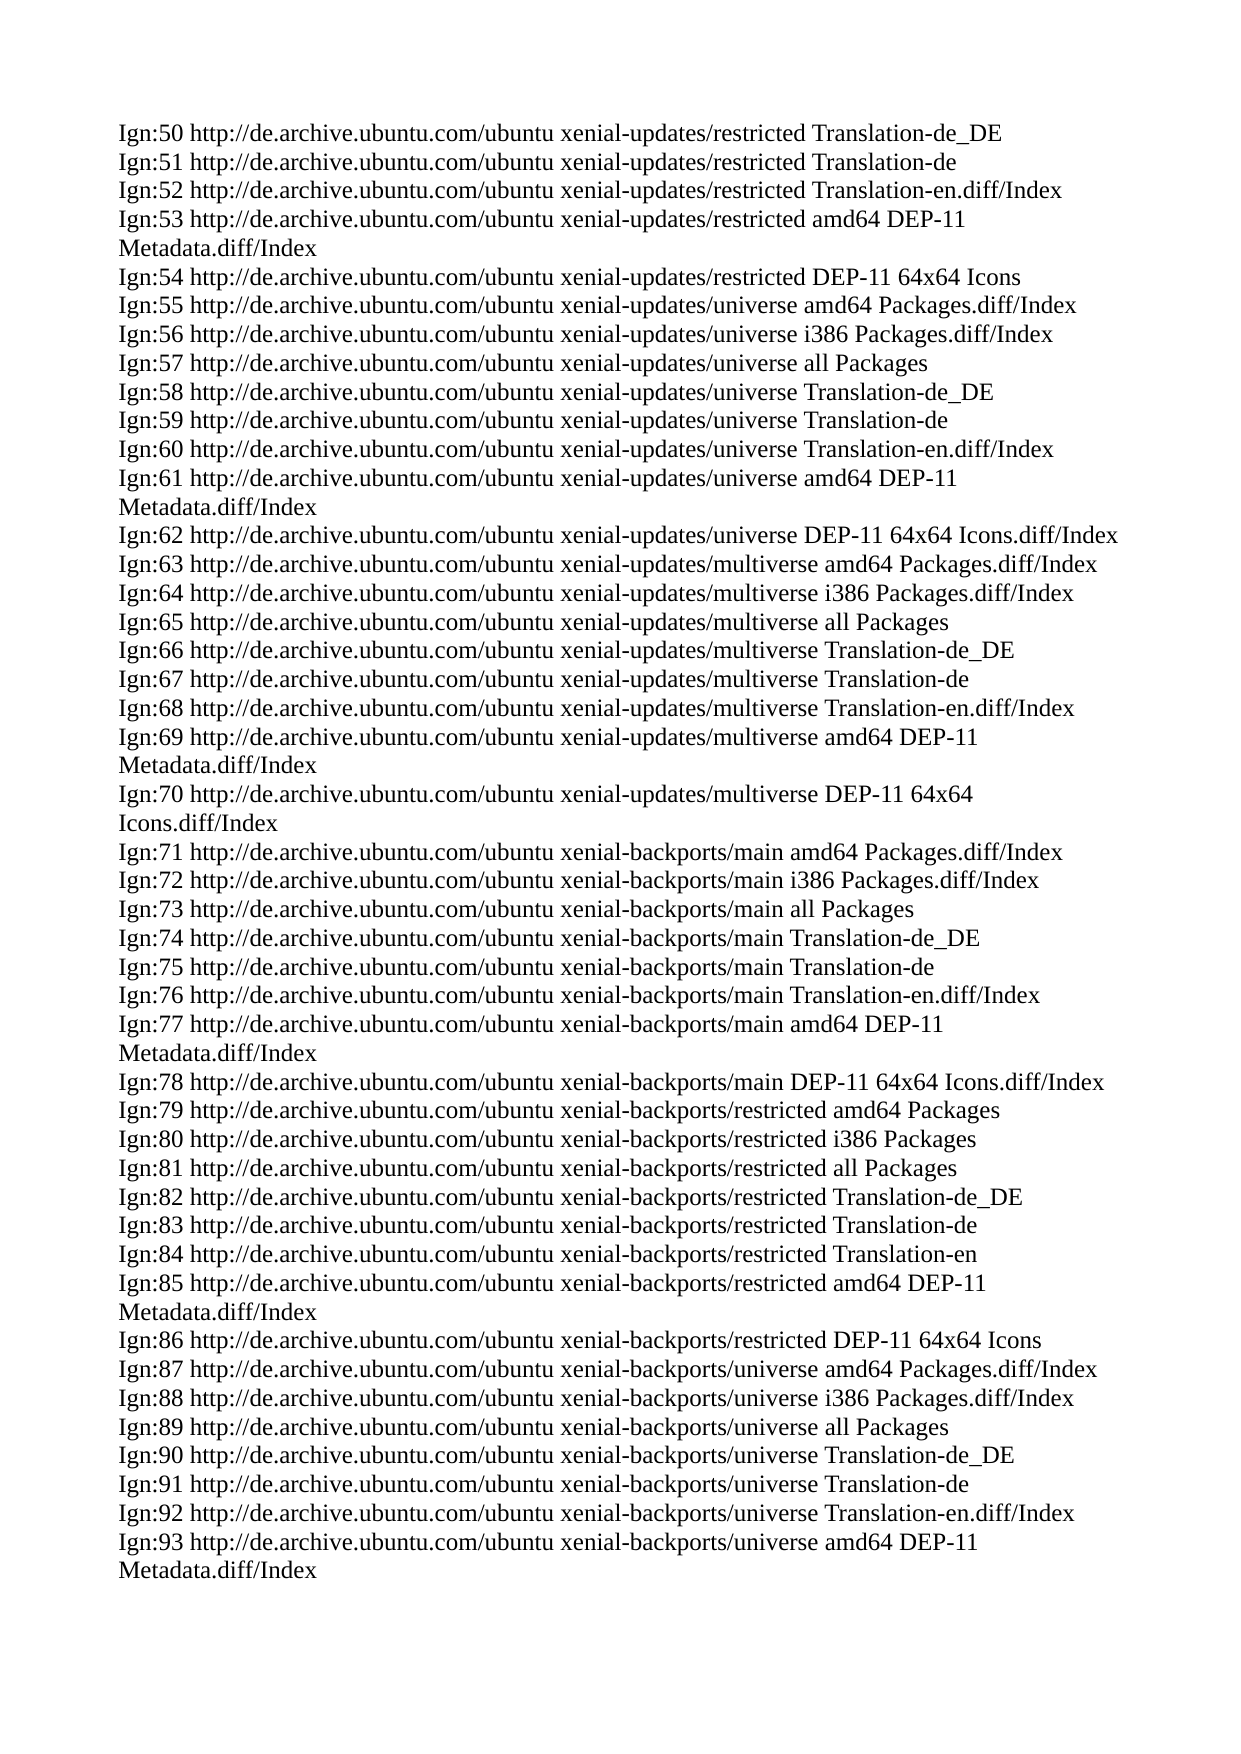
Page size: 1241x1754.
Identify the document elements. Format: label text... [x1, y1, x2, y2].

text Ign:79 http://de.archive.ubuntu.com/ubuntu xenial-backports/restricted amd64 Packages [118, 1096, 1122, 1124]
text Ign:83 http://de.archive.ubuntu.com/ubuntu xenial-backports/restricted Translation-de [118, 1211, 1122, 1239]
text Ign:90 http://de.archive.ubuntu.com/ubuntu xenial-backports/universe Translation-de_DE [118, 1441, 1122, 1469]
text Ign:73 http://de.archive.ubuntu.com/ubuntu xenial-backports/main all Packages [118, 894, 1122, 923]
text Ign:87 http://de.archive.ubuntu.com/ubuntu xenial-backports/universe amd64 Packages.diff/Index [118, 1354, 1122, 1383]
text Ign:60 http://de.archive.ubuntu.com/ubuntu xenial-updates/universe Translation-en.diff/Index [118, 434, 1122, 463]
text Ign:85 http://de.archive.ubuntu.com/ubuntu xenial-backports/restricted amd64 DEP-11 Metadata.diff/Index [118, 1268, 1122, 1326]
text Ign:55 http://de.archive.ubuntu.com/ubuntu xenial-updates/universe amd64 Packages.diff/Index [118, 291, 1122, 319]
text Ign:91 http://de.archive.ubuntu.com/ubuntu xenial-backports/universe Translation-de [118, 1469, 1122, 1498]
text Ign:86 http://de.archive.ubuntu.com/ubuntu xenial-backports/restricted DEP-11 64x64 Icons [118, 1326, 1122, 1354]
text Ign:51 http://de.archive.ubuntu.com/ubuntu xenial-updates/restricted Translation-de [118, 147, 1122, 176]
text Ign:71 http://de.archive.ubuntu.com/ubuntu xenial-backports/main amd64 Packages.diff/Index [118, 837, 1122, 866]
text Ign:50 http://de.archive.ubuntu.com/ubuntu xenial-updates/restricted Translation-de_DE [118, 118, 1122, 147]
text Ign:65 http://de.archive.ubuntu.com/ubuntu xenial-updates/multiverse all Packages [118, 607, 1122, 636]
text Ign:56 http://de.archive.ubuntu.com/ubuntu xenial-updates/universe i386 Packages.diff/Index [118, 319, 1122, 348]
text Ign:61 http://de.archive.ubuntu.com/ubuntu xenial-updates/universe amd64 DEP-11 Metadata.diff/Index [118, 463, 1122, 521]
text Ign:63 http://de.archive.ubuntu.com/ubuntu xenial-updates/multiverse amd64 Packages.diff/Index [118, 549, 1122, 578]
text Ign:54 http://de.archive.ubuntu.com/ubuntu xenial-updates/restricted DEP-11 64x64 Icons [118, 262, 1122, 291]
text Ign:84 http://de.archive.ubuntu.com/ubuntu xenial-backports/restricted Translation-en [118, 1239, 1122, 1268]
text Ign:82 http://de.archive.ubuntu.com/ubuntu xenial-backports/restricted Translation-de_DE [118, 1182, 1122, 1211]
text Ign:68 http://de.archive.ubuntu.com/ubuntu xenial-updates/multiverse Translation-en.diff/Index [118, 693, 1122, 722]
text Ign:77 http://de.archive.ubuntu.com/ubuntu xenial-backports/main amd64 DEP-11 Metadata.diff/Index [118, 1009, 1122, 1067]
text Ign:92 http://de.archive.ubuntu.com/ubuntu xenial-backports/universe Translation-en.diff/Index [118, 1498, 1122, 1527]
text Ign:88 http://de.archive.ubuntu.com/ubuntu xenial-backports/universe i386 Packages.diff/Index [118, 1383, 1122, 1412]
text Ign:62 http://de.archive.ubuntu.com/ubuntu xenial-updates/universe DEP-11 64x64 Icons.diff/Index [118, 521, 1122, 549]
text Ign:70 http://de.archive.ubuntu.com/ubuntu xenial-updates/multiverse DEP-11 64x64 Icons.diff/Index [118, 779, 1122, 837]
text Ign:80 http://de.archive.ubuntu.com/ubuntu xenial-backports/restricted i386 Packages [118, 1124, 1122, 1153]
text Ign:53 http://de.archive.ubuntu.com/ubuntu xenial-updates/restricted amd64 DEP-11 Metadata.diff/Index [118, 204, 1122, 262]
text Ign:76 http://de.archive.ubuntu.com/ubuntu xenial-backports/main Translation-en.diff/Index [118, 981, 1122, 1009]
text Ign:59 http://de.archive.ubuntu.com/ubuntu xenial-updates/universe Translation-de [118, 406, 1122, 434]
text Ign:69 http://de.archive.ubuntu.com/ubuntu xenial-updates/multiverse amd64 DEP-11 Metadata.diff/Index [118, 722, 1122, 779]
text Ign:81 http://de.archive.ubuntu.com/ubuntu xenial-backports/restricted all Packages [118, 1153, 1122, 1182]
text Ign:78 http://de.archive.ubuntu.com/ubuntu xenial-backports/main DEP-11 64x64 Icons.diff/Index [118, 1067, 1122, 1096]
text Ign:57 http://de.archive.ubuntu.com/ubuntu xenial-updates/universe all Packages [118, 348, 1122, 377]
text Ign:64 http://de.archive.ubuntu.com/ubuntu xenial-updates/multiverse i386 Packages.diff/Index [118, 578, 1122, 607]
text Ign:52 http://de.archive.ubuntu.com/ubuntu xenial-updates/restricted Translation-en.diff/Index [118, 176, 1122, 204]
text Ign:75 http://de.archive.ubuntu.com/ubuntu xenial-backports/main Translation-de [118, 952, 1122, 981]
text Ign:74 http://de.archive.ubuntu.com/ubuntu xenial-backports/main Translation-de_DE [118, 923, 1122, 952]
text Ign:66 http://de.archive.ubuntu.com/ubuntu xenial-updates/multiverse Translation-de_DE [118, 636, 1122, 664]
text Ign:93 http://de.archive.ubuntu.com/ubuntu xenial-backports/universe amd64 DEP-11 Metadata.diff/Index [118, 1527, 1122, 1584]
text Ign:72 http://de.archive.ubuntu.com/ubuntu xenial-backports/main i386 Packages.diff/Index [118, 866, 1122, 894]
text Ign:89 http://de.archive.ubuntu.com/ubuntu xenial-backports/universe all Packages [118, 1412, 1122, 1441]
text Ign:58 http://de.archive.ubuntu.com/ubuntu xenial-updates/universe Translation-de_DE [118, 377, 1122, 406]
text Ign:67 http://de.archive.ubuntu.com/ubuntu xenial-updates/multiverse Translation-de [118, 664, 1122, 693]
